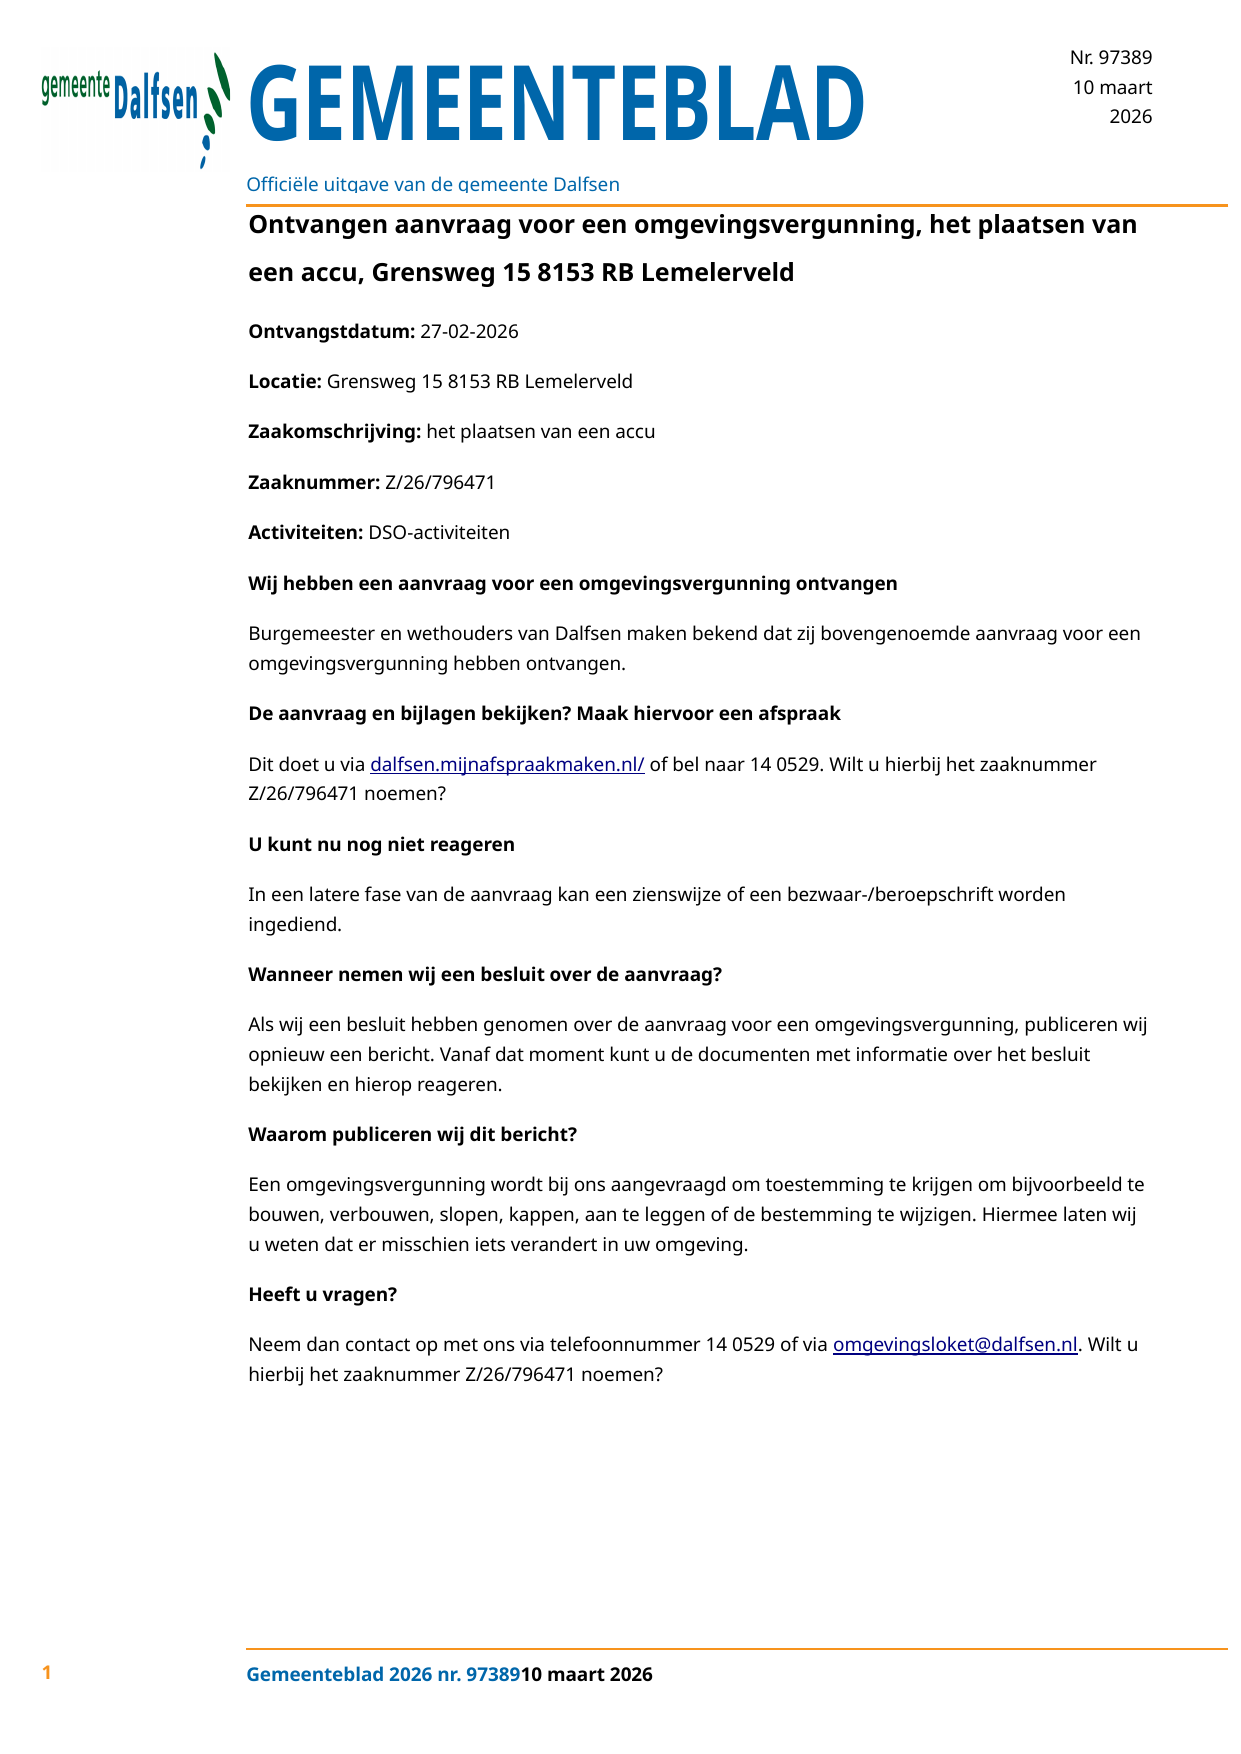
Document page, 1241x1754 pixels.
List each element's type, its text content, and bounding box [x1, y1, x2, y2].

text Een omgevingsvergunning wordt bij ons aangevraagd om toestemming te krijgen om bijvoorbeeld te bouwen, verbouwen, slopen, kappen, aan te leggen of de bestemming te wijzigen. Hiermee laten wij u weten dat er misschien iets verandert in uw omgeving. [248, 1172, 1152, 1257]
text Heeft u vragen? [248, 1281, 1152, 1307]
text Zaaknummer: Z/26/796471 [248, 469, 1152, 495]
text Activiteiten: DSO-activiteiten [248, 519, 1152, 545]
text In een latere fase van de aanvraag kan een zienswijze of een bezwaar-/beroepschrift worden ingediend. [248, 881, 1152, 937]
text Ontvangstdatum: 27-02-2026 [248, 318, 1152, 344]
text Waarom publiceren wij dit bericht? [248, 1121, 1152, 1147]
text Ontvangen aanvraag voor een omgevingsvergunning, het plaatsen van een accu, Grensweg 15 8153 RB Lemelerveld [248, 207, 1152, 288]
text Locatie: Grensweg 15 8153 RB Lemelerveld [248, 368, 1152, 394]
text Als wij een besluit hebben genomen over de aanvraag voor een omgevingsvergunning, publiceren wij opnieuw een bericht. Vanaf dat moment kunt u de documenten met informatie over het besluit bekijken en hierop reageren. [248, 1012, 1152, 1097]
text Dit doet u via dalfsen.mijnafspraakmaken.nl/ of bel naar 14 0529. Wilt u hierbij het zaaknummer Z/26/796471 noemen? [248, 751, 1152, 806]
picture [41, 47, 231, 172]
text Burgemeester en wethouders van Dalfsen maken bekend dat zij bovengenoemde aanvraag voor een omgevingsvergunning hebben ontvangen. [248, 620, 1152, 676]
text Zaakomschrijving: het plaatsen van een accu [248, 419, 1152, 444]
text De aanvraag en bijlagen bekijken? Maak hiervoor een afspraak [248, 700, 1152, 726]
text U kunt nu nog niet reageren [248, 831, 1152, 857]
text Neem dan contact op met ons via telefoonnummer 14 0529 of via omgevingsloket@dalfsen.nl. Wilt u hierbij het zaaknummer Z/26/796471 noemen? [248, 1332, 1152, 1387]
text Wij hebben een aanvraag voor een omgevingsvergunning ontvangen [248, 570, 1152, 596]
text Wanneer nemen wij een besluit over de aanvraag? [248, 961, 1152, 987]
